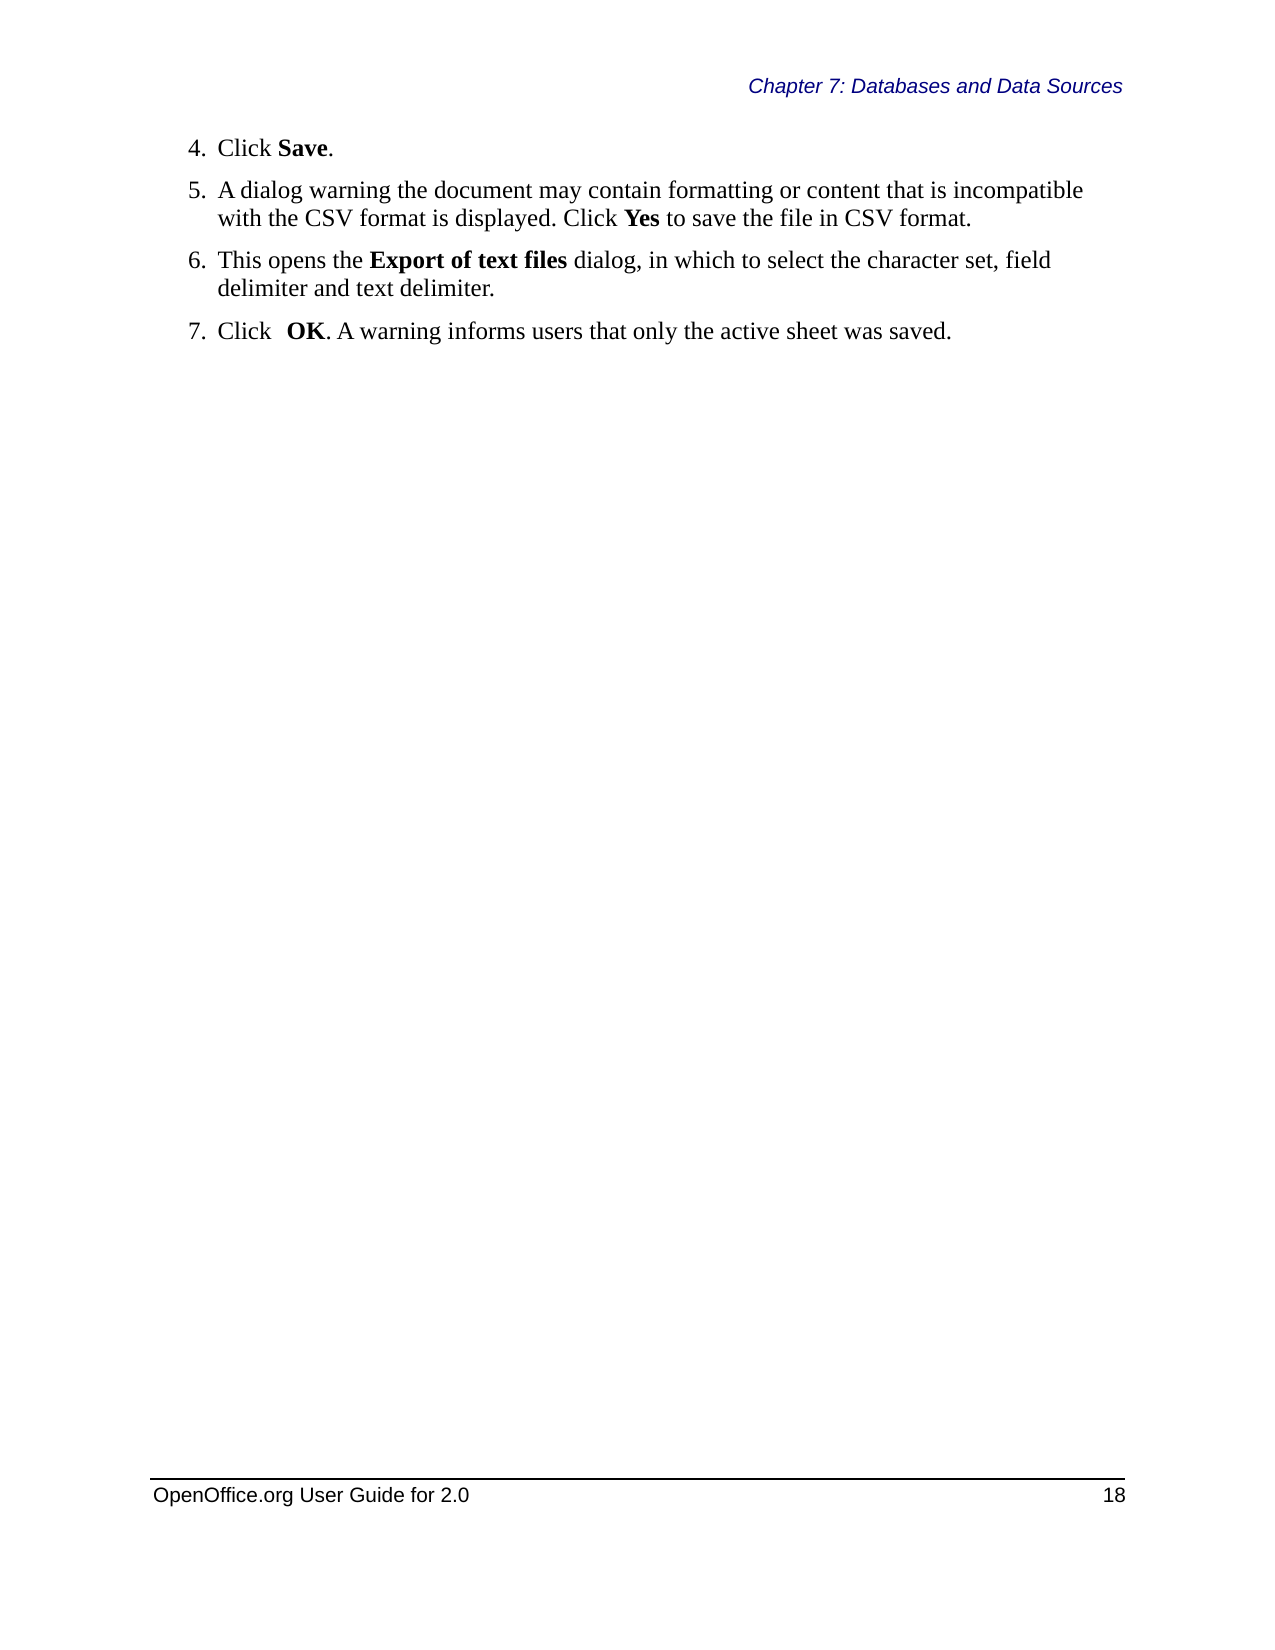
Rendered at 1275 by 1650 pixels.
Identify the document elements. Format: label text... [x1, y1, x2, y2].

list Click OK. A warning informs users that only the active sheet was saved. [188, 317, 1125, 347]
list Click Save. [188, 134, 1125, 162]
list This opens the Export of text files dialog, in which to select the character set, field delimiter and text delimiter. [188, 247, 1125, 302]
list A dialog warning the document may contain formatting or content that is incompatible with the CSV format is displayed. Click Yes to save the file in CSV format. [188, 176, 1125, 232]
